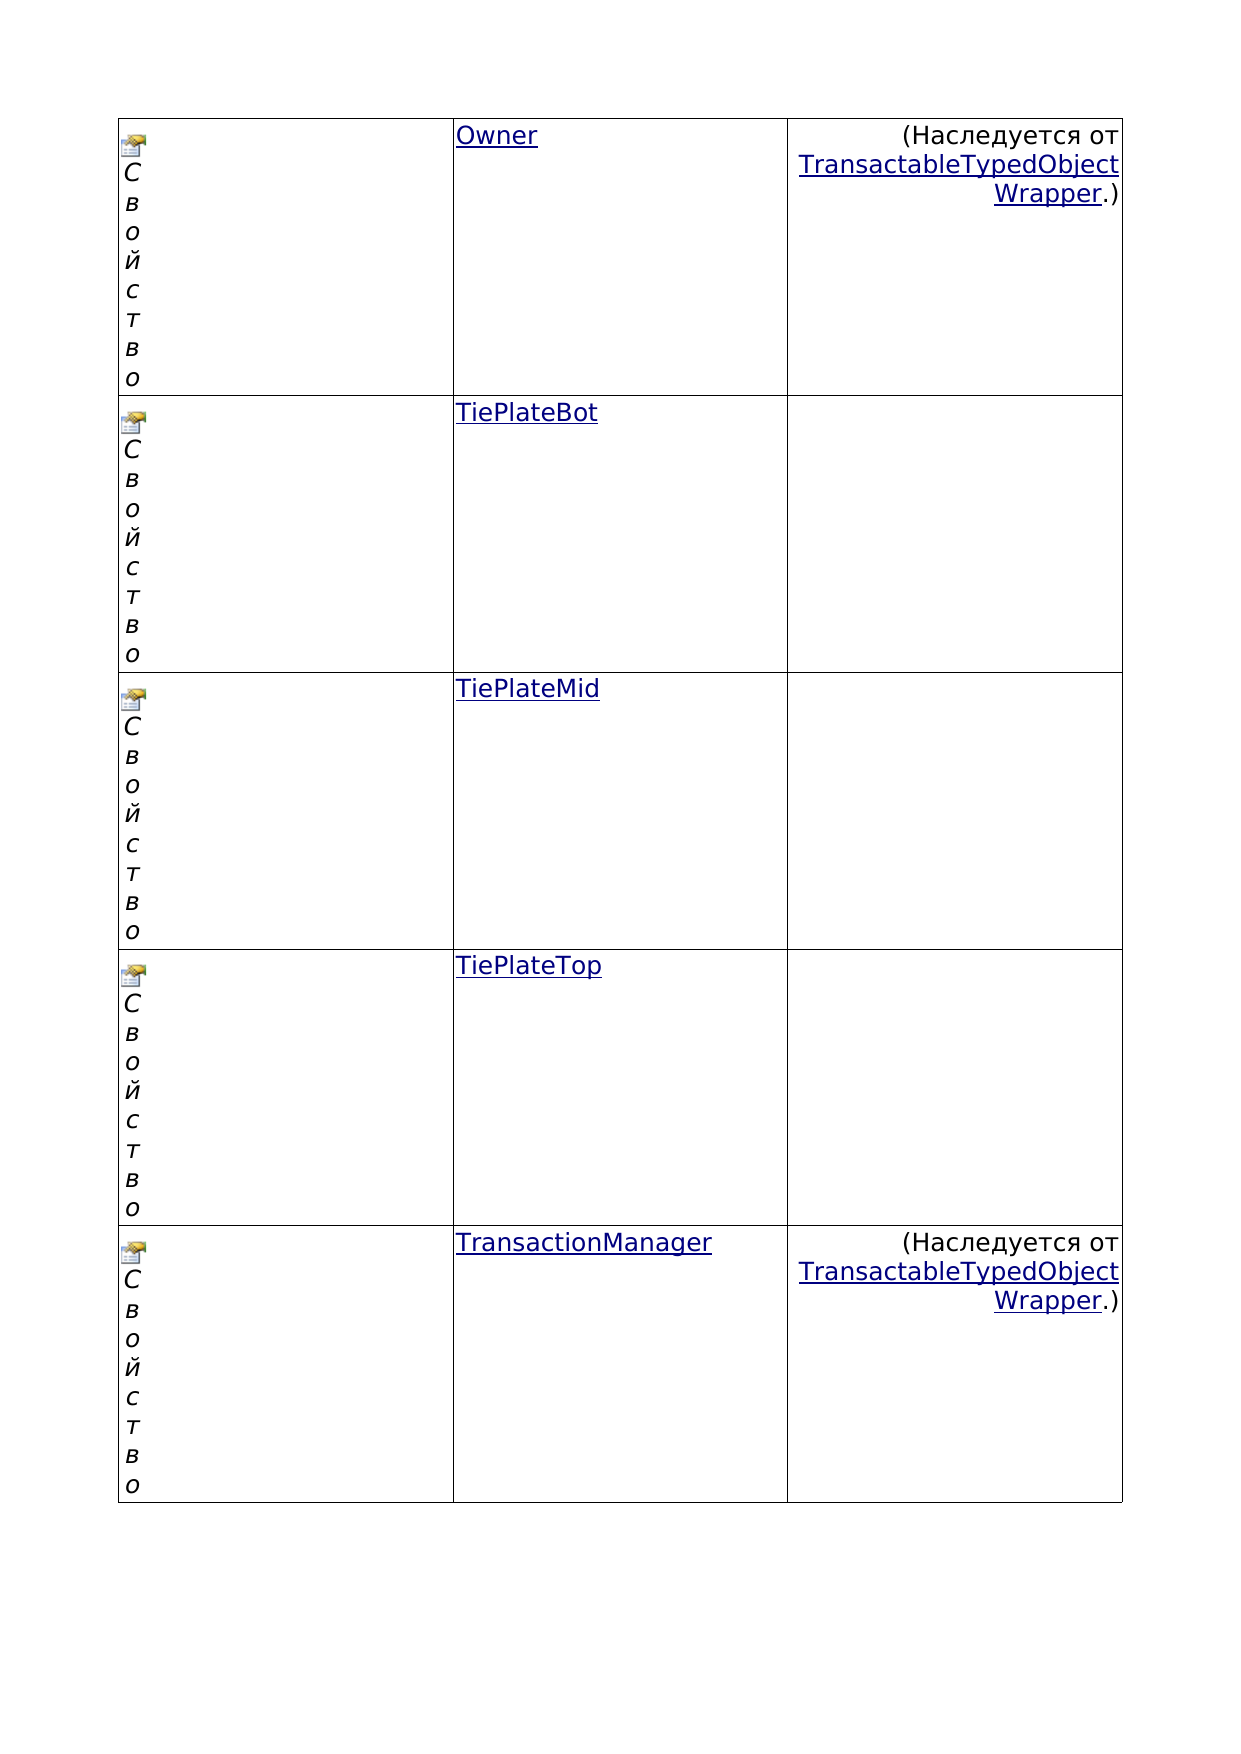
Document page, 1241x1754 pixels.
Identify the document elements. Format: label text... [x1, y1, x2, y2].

table_cell [788, 673, 1122, 948]
table_cell [119, 1226, 453, 1502]
picture [121, 963, 147, 989]
table_cell [119, 950, 453, 1225]
picture [121, 1240, 147, 1266]
table_cell Owner [454, 119, 787, 395]
table_cell [788, 950, 1122, 1225]
table_cell TiePlateTop [454, 950, 787, 1225]
table_cell [119, 673, 453, 948]
table_cell TiePlateBot [454, 396, 787, 672]
table_cell TransactionManager [454, 1226, 787, 1502]
table_cell [119, 396, 453, 672]
table_cell (Наследуется от TransactableTypedObjectWrapper.) [788, 1226, 1122, 1502]
table_cell (Наследуется от TransactableTypedObjectWrapper.) [788, 119, 1122, 395]
picture [121, 687, 147, 713]
picture [121, 410, 147, 436]
table_cell [788, 396, 1122, 672]
table_cell TiePlateMid [454, 673, 787, 948]
picture [121, 133, 147, 159]
table_cell [119, 119, 453, 395]
